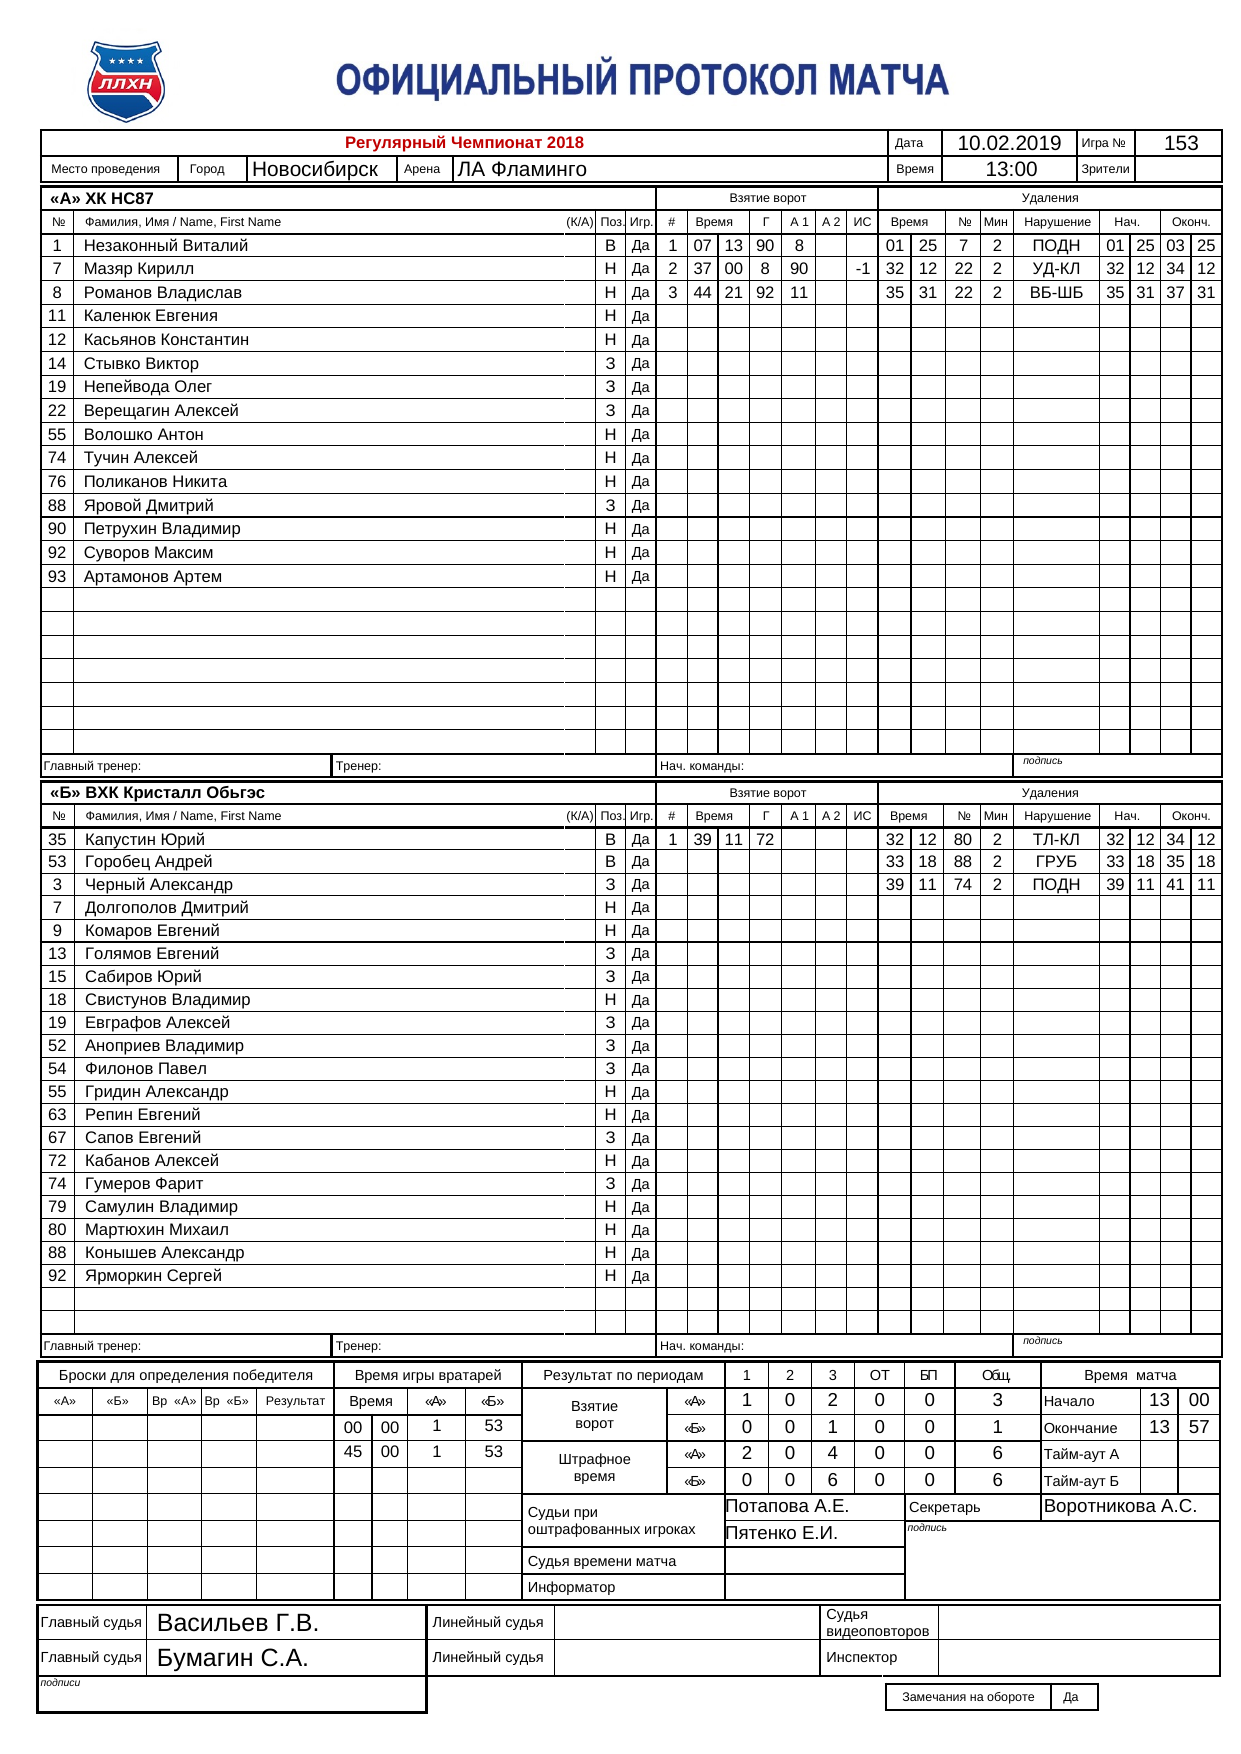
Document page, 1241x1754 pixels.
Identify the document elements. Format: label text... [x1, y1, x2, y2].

table_cell З [596, 1012, 625, 1033]
table_cell [1131, 989, 1160, 1011]
table_cell Линейный судья [428, 1606, 554, 1639]
table_cell Голямов Евгений [75, 943, 564, 964]
table_cell [782, 1058, 815, 1079]
table_cell [879, 896, 910, 918]
table_cell [981, 659, 1013, 682]
table_cell [782, 588, 815, 611]
table_cell ВБ-ШБ [1014, 281, 1099, 303]
table_cell [93, 1441, 147, 1467]
table_cell [726, 1548, 904, 1573]
table_cell [816, 1104, 846, 1126]
table_cell [816, 352, 846, 374]
table_cell [202, 1521, 256, 1546]
table_cell [981, 1150, 1013, 1172]
table_cell [688, 896, 717, 918]
table_cell [93, 1547, 147, 1573]
table_cell Игр. [626, 211, 655, 233]
table_cell [408, 1494, 465, 1520]
table_cell [847, 920, 877, 941]
table_cell 34 [1161, 829, 1190, 849]
table_cell Н [596, 281, 625, 303]
table_cell 35 [1161, 850, 1190, 872]
table_cell [1179, 1441, 1219, 1467]
table_cell Зрители [1078, 157, 1134, 181]
table_cell Да [626, 1196, 655, 1218]
table_cell «А» [39, 1389, 92, 1413]
table_cell [946, 588, 980, 611]
table_cell Бумагин С.А. [147, 1640, 425, 1675]
table_cell 1 [956, 1415, 1040, 1440]
table_cell [596, 588, 625, 611]
table_cell 0 [905, 1415, 954, 1440]
table_cell Самулин Владимир [75, 1196, 564, 1218]
table_cell [782, 305, 815, 327]
table_cell [1131, 494, 1160, 516]
table_cell [1161, 1104, 1190, 1126]
table_cell [688, 636, 717, 658]
table_cell [782, 1311, 815, 1333]
table_cell 37 [1161, 281, 1190, 303]
table_cell [912, 659, 945, 682]
table_cell [981, 494, 1013, 516]
table_cell [1014, 943, 1099, 964]
table_cell 55 [42, 1081, 74, 1103]
table_cell [1100, 636, 1129, 658]
table_cell [847, 943, 877, 964]
table_cell [74, 707, 564, 729]
table_cell [946, 730, 980, 753]
table_cell [719, 850, 749, 872]
table_cell [719, 1035, 749, 1057]
table_cell [1131, 1012, 1160, 1033]
table_cell 35 [879, 281, 910, 303]
table_cell [688, 446, 717, 469]
table_cell Да [626, 376, 655, 398]
table_cell [847, 707, 877, 729]
table_cell [782, 1288, 815, 1310]
table_cell [565, 1081, 595, 1103]
table_cell [1161, 399, 1190, 422]
table_cell 0 [769, 1415, 811, 1440]
table_cell 12 [912, 257, 945, 280]
table_cell [466, 1547, 521, 1573]
table_cell 4 [812, 1442, 854, 1467]
table_cell [782, 829, 815, 849]
table_cell Свистунов Владимир [75, 989, 564, 1011]
table_cell [688, 376, 717, 398]
table_cell 12 [42, 328, 73, 351]
table_cell [981, 612, 1013, 634]
table_cell [565, 943, 595, 964]
table_cell Да [626, 966, 655, 987]
table_cell [719, 565, 749, 587]
table_cell [847, 730, 877, 753]
table_cell [944, 920, 980, 941]
table_cell [688, 1150, 717, 1172]
table_cell Н [596, 1104, 625, 1126]
table_cell [946, 305, 980, 327]
table_cell [1161, 896, 1190, 918]
table_cell [1100, 1058, 1129, 1079]
table_cell Стывко Виктор [74, 352, 564, 374]
table_cell [257, 1494, 333, 1520]
table_header БП [905, 1363, 954, 1387]
table_cell [946, 446, 980, 469]
table_cell 6 [956, 1442, 1040, 1467]
table_cell З [596, 966, 625, 987]
table_cell Гумеров Фарит [75, 1173, 564, 1195]
table_cell [688, 1127, 717, 1149]
table_cell [626, 1288, 655, 1310]
table_cell [719, 376, 749, 398]
table_cell [719, 1104, 749, 1126]
table_cell [879, 707, 910, 729]
table_cell [1192, 1012, 1221, 1033]
table_cell Да [626, 352, 655, 374]
table_cell Н [596, 1219, 625, 1241]
table_cell [750, 328, 781, 351]
table_cell [688, 328, 717, 351]
table_cell [816, 966, 846, 987]
table_cell [1014, 399, 1099, 422]
table_cell [719, 612, 749, 634]
table_cell Время [688, 805, 749, 826]
table_cell Главный тренер: [42, 755, 330, 776]
table_cell «А» [408, 1389, 465, 1413]
table_cell [257, 1521, 333, 1546]
table_cell [657, 541, 687, 564]
table_cell 31 [1131, 281, 1160, 303]
table_cell В [596, 850, 625, 872]
table_cell подпись [1014, 755, 1221, 776]
table_cell [946, 494, 980, 516]
table_cell Место проведения [42, 157, 177, 181]
table_cell [408, 1574, 465, 1599]
table_cell [1099, 1682, 1220, 1711]
table_cell [1100, 920, 1129, 941]
table_cell [912, 588, 945, 611]
table_cell [657, 966, 687, 987]
table_cell [944, 1058, 980, 1079]
table_cell [981, 1081, 1013, 1103]
table_cell [912, 1081, 943, 1103]
table_cell 53 [42, 850, 74, 872]
table_cell [1100, 896, 1129, 918]
table_cell [879, 1173, 910, 1195]
table_cell Филонов Павел [75, 1058, 564, 1079]
table_cell [555, 1640, 819, 1675]
table_cell [1192, 541, 1221, 564]
table_cell [816, 612, 846, 634]
table_cell [565, 541, 595, 564]
table_cell [981, 305, 1013, 327]
table_cell [750, 1058, 781, 1079]
table_cell 1 [812, 1415, 854, 1440]
table_cell [912, 683, 945, 706]
table_cell [816, 541, 846, 564]
table_cell А 2 [816, 805, 846, 826]
table_cell [879, 1196, 910, 1218]
table_cell [912, 1196, 943, 1218]
table_cell [657, 1242, 687, 1264]
table_cell 1 [726, 1389, 768, 1413]
table_cell [596, 707, 625, 729]
table_cell [879, 1127, 910, 1149]
table_cell [565, 305, 595, 327]
table_cell [750, 470, 781, 493]
table_cell [912, 989, 943, 1011]
table_cell [1014, 565, 1099, 587]
table_cell Да [626, 1242, 655, 1264]
table_cell Линейный судья [428, 1640, 554, 1675]
table_cell Н [596, 470, 625, 493]
table_cell 0 [905, 1442, 954, 1467]
table_cell [257, 1468, 333, 1493]
table_cell [782, 352, 815, 374]
table_cell [74, 612, 564, 634]
table_cell [39, 1468, 92, 1493]
table_cell Да [626, 1012, 655, 1033]
table_cell [565, 850, 595, 872]
table_cell ИС [847, 805, 877, 826]
table_cell Нач. [1100, 805, 1160, 826]
table_cell Время [879, 211, 945, 233]
table_cell [626, 612, 655, 634]
table_cell [1100, 1035, 1129, 1057]
table_cell Тучин Алексей [74, 446, 564, 469]
table_cell 21 [719, 281, 749, 303]
table_cell [912, 707, 945, 729]
table_cell [1100, 352, 1129, 374]
table_cell [688, 1242, 717, 1264]
table_cell [750, 874, 781, 895]
table_cell [1131, 612, 1160, 634]
table_cell [202, 1441, 256, 1467]
table_header Время матча [1042, 1363, 1219, 1387]
table_cell [944, 1265, 980, 1287]
table_cell [816, 989, 846, 1011]
table_cell 11 [912, 874, 943, 895]
table_cell [1192, 683, 1221, 706]
table_cell [847, 352, 877, 374]
table_cell [750, 541, 781, 564]
table_cell 67 [42, 1127, 74, 1149]
table_cell Мартюхин Михаил [75, 1219, 564, 1241]
table_cell 13 [1141, 1389, 1177, 1413]
table_cell [1014, 541, 1099, 564]
table_cell [981, 1288, 1013, 1310]
table_cell [847, 1150, 877, 1172]
table_cell [750, 730, 781, 753]
table_cell [565, 829, 595, 849]
table_cell [883, 1677, 1220, 1681]
table_cell [1192, 1035, 1221, 1057]
table_cell Судья видеоповторов [821, 1606, 938, 1639]
table_cell Н [596, 989, 625, 1011]
table_cell [257, 1416, 333, 1440]
table_cell Гридин Александр [75, 1081, 564, 1103]
table_cell [1014, 518, 1099, 540]
table_cell Вр «Б» [202, 1389, 256, 1413]
table_cell Потапова А.Е. [726, 1495, 904, 1520]
table_cell [816, 730, 846, 753]
table_cell [912, 352, 945, 374]
table_cell (К/А) [565, 211, 595, 233]
table_cell Вр «А» [148, 1389, 201, 1413]
table_cell 12 [912, 829, 943, 849]
table_cell [39, 1441, 92, 1467]
table_cell [719, 541, 749, 564]
table_cell [1100, 1081, 1129, 1103]
table_cell [816, 281, 846, 303]
table_cell Да [626, 874, 655, 895]
table_cell [1192, 989, 1221, 1011]
table_cell [1100, 328, 1129, 351]
table_cell Да [626, 399, 655, 422]
table_cell [1192, 1219, 1221, 1241]
table_cell 00 [373, 1441, 407, 1467]
table_cell [719, 588, 749, 611]
table_cell [912, 399, 945, 422]
table_cell [981, 399, 1013, 422]
table_cell [750, 1081, 781, 1103]
table_cell [750, 943, 781, 964]
table_cell [1192, 943, 1221, 964]
table_cell Да [626, 518, 655, 540]
table_cell [981, 376, 1013, 398]
table_cell [148, 1521, 201, 1546]
table_cell [782, 399, 815, 422]
table_cell В [596, 235, 625, 256]
table_cell [42, 683, 73, 706]
table_cell [719, 659, 749, 682]
table_cell [782, 1104, 815, 1126]
table_cell [816, 1127, 846, 1149]
table_cell Оконч. [1161, 211, 1221, 233]
table_cell [879, 399, 910, 422]
table_cell [1161, 541, 1190, 564]
table_cell 8 [782, 235, 815, 256]
table_cell [565, 423, 595, 445]
table_cell [1192, 1288, 1221, 1310]
table_cell 11 [42, 305, 73, 327]
table_cell [1100, 518, 1129, 540]
table_cell 19 [42, 1012, 74, 1033]
table_cell [719, 943, 749, 964]
table_cell [750, 565, 781, 587]
table_cell Тайм-аут А [1042, 1441, 1140, 1467]
table_cell [657, 896, 687, 918]
table_cell Да [626, 1081, 655, 1103]
table_cell 00 [373, 1416, 407, 1440]
table_cell 12 [1131, 829, 1160, 849]
table_cell [879, 305, 910, 327]
table_cell [565, 1104, 595, 1126]
table_cell [1161, 1196, 1190, 1218]
table_cell 1 [408, 1416, 465, 1440]
table_cell [782, 470, 815, 493]
table_cell [688, 707, 717, 729]
table_cell Главный тренер: [42, 1335, 330, 1356]
table_cell 1 [42, 235, 73, 256]
table_cell [912, 943, 943, 964]
table_cell «А» [668, 1389, 724, 1413]
table_cell 11 [1192, 874, 1221, 895]
table_cell [565, 920, 595, 941]
table_cell [1131, 1265, 1160, 1287]
table_cell [847, 966, 877, 987]
table_cell 14 [42, 352, 73, 374]
table_cell [565, 1150, 595, 1172]
table_cell [1161, 494, 1190, 516]
table_cell [912, 1265, 943, 1287]
table_cell [946, 518, 980, 540]
table_header 10.02.2019 [943, 131, 1076, 155]
table_cell [1014, 920, 1099, 941]
table_cell [1161, 305, 1190, 327]
table_cell [565, 518, 595, 540]
table_header Удаления [879, 783, 1221, 803]
table_cell [719, 1288, 749, 1310]
table_cell [944, 966, 980, 987]
table_cell 0 [855, 1389, 904, 1413]
table_cell Да [626, 494, 655, 516]
table_cell [816, 518, 846, 540]
table_cell [750, 1012, 781, 1033]
table_cell [816, 257, 846, 280]
table_cell [626, 636, 655, 658]
table_cell 2 [981, 257, 1013, 280]
table_cell -1 [847, 257, 877, 280]
table_cell [626, 588, 655, 611]
table_cell Да [626, 829, 655, 849]
table_cell [782, 874, 815, 895]
table_cell [1192, 966, 1221, 987]
table_cell [944, 1035, 980, 1057]
table_cell [1161, 707, 1190, 729]
table_header Игра № [1078, 131, 1134, 155]
table_cell 80 [42, 1219, 74, 1241]
table_header «А» ХК HC87 [42, 188, 655, 209]
table_header Взятие ворот [657, 783, 877, 803]
table_cell [946, 565, 980, 587]
table_cell Да [626, 1127, 655, 1149]
table_cell [816, 874, 846, 895]
table_cell [373, 1574, 407, 1599]
table_cell [981, 730, 1013, 753]
table_cell Оконч. [1161, 805, 1221, 826]
table_cell [1100, 1104, 1129, 1126]
table_cell [879, 1265, 910, 1287]
table_cell Да [626, 281, 655, 303]
table_cell Тренер: [333, 755, 655, 776]
table_cell [1131, 328, 1160, 351]
table_cell [657, 730, 687, 753]
table_cell [1161, 966, 1190, 987]
table_cell [719, 896, 749, 918]
table_cell [42, 636, 73, 658]
table_cell [912, 376, 945, 398]
table_cell [946, 683, 980, 706]
table_cell [816, 494, 846, 516]
table_cell [688, 874, 717, 895]
table_cell [1192, 1311, 1221, 1333]
table_cell Поз. [596, 805, 625, 826]
table_cell [782, 376, 815, 398]
table_cell [981, 328, 1013, 351]
table_cell [939, 1606, 1219, 1639]
table_cell [1192, 659, 1221, 682]
table_cell [782, 1081, 815, 1103]
table_cell [782, 565, 815, 587]
table_cell [657, 305, 687, 327]
table_cell [981, 989, 1013, 1011]
table_cell [1131, 730, 1160, 753]
table_cell Волошко Антон [74, 423, 564, 445]
table_cell [688, 659, 717, 682]
table_cell Поликанов Никита [74, 470, 564, 493]
table_cell [39, 1521, 92, 1546]
table_cell [565, 1219, 595, 1241]
table_cell [750, 352, 781, 374]
table_cell [1014, 636, 1099, 658]
table_cell [657, 1196, 687, 1218]
table_cell [1014, 1219, 1099, 1241]
table_cell 31 [1192, 281, 1221, 303]
table_cell 12 [1192, 829, 1221, 849]
table_cell [1014, 966, 1099, 987]
table_cell [1131, 1150, 1160, 1172]
table_cell [1100, 305, 1129, 327]
table_cell 0 [726, 1415, 768, 1440]
table_header Да [1052, 1685, 1097, 1709]
table_cell [782, 494, 815, 516]
table_cell [719, 1311, 749, 1333]
table_cell 55 [42, 423, 73, 445]
table_cell [1161, 1311, 1190, 1333]
table_cell [202, 1494, 256, 1520]
table_cell Н [596, 1265, 625, 1287]
table_cell [1141, 1468, 1177, 1493]
table_cell [565, 352, 595, 374]
table_cell [1161, 1081, 1190, 1103]
table_cell [981, 446, 1013, 469]
table_cell [1192, 920, 1221, 941]
table_cell [75, 1311, 564, 1333]
table_cell [981, 470, 1013, 493]
table_cell [1192, 470, 1221, 493]
table_cell [782, 1127, 815, 1149]
table_cell [750, 1265, 781, 1287]
table_cell Долгополов Дмитрий [75, 896, 564, 918]
table_cell [946, 636, 980, 658]
table_cell [719, 966, 749, 987]
table_cell 0 [726, 1468, 768, 1493]
table_cell [202, 1547, 256, 1573]
table_cell [816, 850, 846, 872]
table_cell Судьи при оштрафованных игроках [523, 1495, 724, 1546]
table_cell 92 [750, 281, 781, 303]
table_cell [1161, 565, 1190, 587]
table_cell [879, 1219, 910, 1241]
table_cell [879, 730, 910, 753]
table_cell [1131, 659, 1160, 682]
table_cell [657, 588, 687, 611]
table_cell Горобец Андрей [75, 850, 564, 872]
table_cell [657, 989, 687, 1011]
table_cell [657, 399, 687, 422]
table_cell 63 [42, 1104, 74, 1126]
table_cell [816, 659, 846, 682]
table_cell [39, 1574, 92, 1599]
table_cell [257, 1547, 333, 1573]
table_cell Главный судья [39, 1640, 146, 1675]
table_cell [912, 328, 945, 351]
table_cell [565, 1035, 595, 1057]
table_cell [555, 1606, 819, 1639]
table_cell [565, 328, 595, 351]
table_cell 31 [912, 281, 945, 303]
table_cell [816, 328, 846, 351]
table_cell [946, 470, 980, 493]
table_cell [688, 1219, 717, 1241]
table_cell [981, 1219, 1013, 1241]
table_cell Аноприев Владимир [75, 1035, 564, 1057]
table_cell [719, 1196, 749, 1218]
table_cell [148, 1441, 201, 1467]
table_cell Воротникова А.С. [1042, 1495, 1219, 1520]
table_cell [944, 896, 980, 918]
table_cell 74 [42, 446, 73, 469]
table_cell [1014, 352, 1099, 374]
table_cell [750, 636, 781, 658]
table_cell [1192, 399, 1221, 422]
table_cell 18 [1192, 850, 1221, 872]
table_cell [565, 376, 595, 398]
table_header 2 [769, 1363, 811, 1387]
table_cell 57 [1179, 1415, 1219, 1440]
table_cell 2 [657, 257, 687, 280]
table_cell [1161, 659, 1190, 682]
table_cell [879, 1035, 910, 1057]
table_cell [565, 659, 595, 682]
table_cell Кабанов Алексей [75, 1150, 564, 1172]
table_cell [1131, 1288, 1160, 1310]
table_cell [1014, 470, 1099, 493]
table_cell [750, 1196, 781, 1218]
table_cell Да [626, 989, 655, 1011]
table_cell [816, 1288, 846, 1310]
table_cell «Б» [668, 1468, 724, 1493]
table_cell [847, 1081, 877, 1103]
table_cell [847, 305, 877, 327]
table_cell [719, 1173, 749, 1195]
table_cell [981, 1242, 1013, 1264]
table_cell Н [596, 896, 625, 918]
table_cell [816, 896, 846, 918]
table_cell [688, 612, 717, 634]
table_cell [847, 518, 877, 540]
table_cell [657, 423, 687, 445]
table_cell [782, 896, 815, 918]
table_cell [879, 1012, 910, 1033]
table_cell 34 [1161, 257, 1190, 280]
table_cell [1014, 588, 1099, 611]
table_cell 13:00 [943, 157, 1076, 181]
table_cell [719, 352, 749, 374]
table_cell [782, 1196, 815, 1218]
table_cell [1014, 730, 1099, 753]
table_cell [1014, 423, 1099, 445]
table_cell 32 [1100, 257, 1129, 280]
table_cell [981, 1104, 1013, 1126]
table_cell [408, 1468, 465, 1493]
table_cell Н [596, 328, 625, 351]
table_cell [719, 423, 749, 445]
table_cell [719, 636, 749, 658]
table_cell [75, 1288, 564, 1310]
table_cell [1161, 588, 1190, 611]
table_cell [565, 989, 595, 1011]
table_cell [688, 730, 717, 753]
table_cell [816, 943, 846, 964]
table_cell [1014, 446, 1099, 469]
table_cell [1192, 896, 1221, 918]
table_cell [939, 1640, 1219, 1675]
table_cell Яровой Дмитрий [74, 494, 564, 516]
table_cell [565, 399, 595, 422]
table_cell [879, 612, 910, 634]
table_cell [912, 730, 945, 753]
table_cell [847, 1311, 877, 1333]
table_cell [1192, 328, 1221, 351]
table_cell Н [596, 1081, 625, 1103]
table_cell [1100, 1196, 1129, 1218]
table_cell 88 [42, 1242, 74, 1264]
table_cell [847, 1127, 877, 1149]
table_cell [1100, 588, 1129, 611]
table_cell [428, 1677, 882, 1711]
table_cell [879, 989, 910, 1011]
table_cell [847, 1196, 877, 1218]
table_cell Арена [398, 157, 452, 181]
table_cell [688, 565, 717, 587]
table_cell [93, 1521, 147, 1546]
table_cell [1100, 683, 1129, 706]
table_cell [981, 636, 1013, 658]
table_cell [1161, 612, 1190, 634]
table_cell 22 [946, 257, 980, 280]
table_cell [257, 1441, 333, 1467]
table_cell # [657, 805, 687, 826]
table_cell [1192, 565, 1221, 587]
table_cell [1192, 1265, 1221, 1287]
table_cell [657, 1035, 687, 1057]
table_cell 13 [42, 943, 74, 964]
table_cell [1100, 1311, 1129, 1333]
table_cell [1100, 1127, 1129, 1149]
table_cell [750, 707, 781, 729]
table_cell 2 [726, 1442, 768, 1467]
table_cell [847, 399, 877, 422]
table_cell 33 [879, 850, 910, 872]
table_cell Да [626, 423, 655, 445]
table_cell [688, 518, 717, 540]
table_cell [1131, 305, 1160, 327]
table_cell Ярморкин Сергей [75, 1265, 564, 1287]
table_header Время игры вратарей [335, 1363, 521, 1387]
table_cell 00 [335, 1416, 371, 1440]
table_cell 11 [719, 829, 749, 849]
table_cell [74, 683, 564, 706]
table_cell [1192, 707, 1221, 729]
table_cell 88 [42, 494, 73, 516]
table_cell Фамилия, Имя / Name, First Name [75, 805, 565, 826]
table_cell [816, 1150, 846, 1172]
table_cell [944, 1104, 980, 1126]
table_cell [565, 235, 595, 256]
table_cell # [657, 211, 687, 233]
table_cell [466, 1521, 521, 1546]
table_cell [782, 423, 815, 445]
table_cell [847, 565, 877, 587]
table_cell В [596, 829, 625, 849]
table_cell Город [179, 157, 246, 181]
table_cell [1100, 659, 1129, 682]
table_cell [1192, 1150, 1221, 1172]
table_cell [1131, 920, 1160, 941]
table_cell Черный Александр [75, 874, 564, 895]
table_cell [782, 730, 815, 753]
table_cell [596, 659, 625, 682]
table_cell З [596, 1173, 625, 1195]
table_cell [912, 1104, 943, 1126]
table_cell [74, 636, 564, 658]
table_cell [1192, 1127, 1221, 1149]
table_cell [847, 1058, 877, 1079]
table_cell [981, 1127, 1013, 1149]
table_cell Н [596, 257, 625, 280]
table_cell 0 [905, 1389, 954, 1413]
table_cell 53 [466, 1416, 521, 1440]
table_cell [408, 1521, 465, 1546]
table_cell [750, 399, 781, 422]
table_cell 07 [688, 235, 717, 256]
table_cell Мазяр Кирилл [74, 257, 564, 280]
table_cell [847, 989, 877, 1011]
table_cell 41 [1161, 874, 1190, 895]
table_cell Главный судья [39, 1606, 146, 1639]
table_cell «А» [668, 1442, 724, 1467]
table_cell Поз. [596, 211, 625, 233]
table_cell [912, 896, 943, 918]
table_cell [847, 494, 877, 516]
table_cell [719, 730, 749, 753]
table_cell [750, 1127, 781, 1149]
table_cell [39, 1547, 92, 1573]
table_cell [946, 541, 980, 564]
table_cell [1192, 305, 1221, 327]
table_cell [782, 943, 815, 964]
table_cell З [596, 399, 625, 422]
table_cell [1100, 707, 1129, 729]
table_cell [782, 1012, 815, 1033]
table_cell Н [596, 305, 625, 327]
table_cell [1131, 376, 1160, 398]
table_cell А 1 [782, 211, 815, 233]
table_cell [1014, 612, 1099, 634]
table_cell 12 [1131, 257, 1160, 280]
table_cell [981, 683, 1013, 706]
table_cell [1131, 896, 1160, 918]
table_cell [1161, 636, 1190, 658]
table_cell [1100, 399, 1129, 422]
table_cell [39, 1494, 92, 1520]
table_cell подпись [906, 1522, 1219, 1599]
table_cell [912, 1219, 943, 1241]
table_cell [373, 1521, 407, 1546]
table_cell [1131, 1104, 1160, 1126]
table_cell [782, 518, 815, 540]
table_cell [981, 1173, 1013, 1195]
table_header Регулярный Чемпионат 2018 [42, 131, 887, 155]
table_cell [1192, 1196, 1221, 1218]
table_cell [782, 659, 815, 682]
table_cell [565, 730, 595, 753]
table_cell [847, 683, 877, 706]
table_cell [750, 612, 781, 634]
table_cell [1131, 1127, 1160, 1149]
table_cell [1100, 494, 1129, 516]
table_cell [816, 636, 846, 658]
table_cell [1014, 896, 1099, 918]
table_cell УД-КЛ [1014, 257, 1099, 280]
table_cell ПОДН [1014, 874, 1099, 895]
table_cell 1 [657, 829, 687, 849]
table_cell 8 [42, 281, 73, 303]
table_cell З [596, 1058, 625, 1079]
table_cell Сабиров Юрий [75, 966, 564, 987]
table_cell [688, 1058, 717, 1079]
table_cell 9 [42, 920, 74, 941]
table_cell [565, 588, 595, 611]
table_cell [847, 1288, 877, 1310]
table_cell 8 [750, 257, 781, 280]
table_cell [719, 989, 749, 1011]
table_cell [657, 707, 687, 729]
table_cell А 1 [782, 805, 815, 826]
table_cell [912, 541, 945, 564]
table_cell [719, 707, 749, 729]
table_cell [879, 352, 910, 374]
table_cell [1014, 1288, 1099, 1310]
table_cell [944, 989, 980, 1011]
table_cell [719, 1219, 749, 1241]
table_cell Новосибирск [248, 157, 396, 181]
table_cell [912, 1311, 943, 1333]
table_cell [1131, 1219, 1160, 1241]
table_cell Да [626, 1265, 655, 1287]
table_cell [816, 399, 846, 422]
table_cell ИС [847, 211, 877, 233]
table_cell [202, 1416, 256, 1440]
table_cell [565, 1196, 595, 1218]
table_cell [1100, 1242, 1129, 1264]
table_cell [879, 518, 910, 540]
table_cell [782, 446, 815, 469]
table_cell [847, 281, 877, 303]
table_cell [847, 1012, 877, 1033]
table_cell [816, 1035, 846, 1057]
table_cell [466, 1574, 521, 1599]
table_cell [688, 423, 717, 445]
table_cell Евграфов Алексей [75, 1012, 564, 1033]
table_cell [847, 1265, 877, 1287]
table_cell Комаров Евгений [75, 920, 564, 941]
table_cell [750, 1219, 781, 1241]
table_cell [981, 588, 1013, 611]
table_cell 0 [769, 1389, 811, 1413]
table_cell [879, 943, 910, 964]
table_cell 18 [1131, 850, 1160, 872]
table_cell Н [596, 446, 625, 469]
table_cell [782, 1035, 815, 1057]
table_cell [912, 1012, 943, 1033]
table_cell [1014, 1058, 1099, 1079]
table_cell [944, 1196, 980, 1218]
table_cell [1161, 446, 1190, 469]
table_cell [1014, 1173, 1099, 1195]
table_cell [981, 352, 1013, 374]
table_cell Нарушение [1014, 805, 1099, 826]
table_cell [847, 470, 877, 493]
table_cell 19 [42, 376, 73, 398]
table_cell [912, 1035, 943, 1057]
table_header 1 [726, 1363, 768, 1387]
table_cell [1192, 612, 1221, 634]
table_cell [1131, 707, 1160, 729]
table_cell З [596, 494, 625, 516]
table_cell [912, 1288, 943, 1310]
table_cell [847, 850, 877, 872]
table_cell [1014, 1242, 1099, 1264]
table_cell 80 [944, 829, 980, 849]
table_cell «Б» [668, 1415, 724, 1440]
table_cell [1014, 659, 1099, 682]
table_cell [719, 1012, 749, 1033]
table_cell [1131, 1196, 1160, 1218]
table_cell Н [596, 518, 625, 540]
table_cell Г [750, 805, 781, 826]
table_cell [466, 1494, 521, 1520]
table_cell [946, 659, 980, 682]
table_cell [981, 518, 1013, 540]
table_cell Н [596, 565, 625, 587]
table_cell [912, 1127, 943, 1149]
table_cell 11 [1131, 874, 1160, 895]
table_cell [657, 1127, 687, 1149]
table_cell [1161, 518, 1190, 540]
table_cell 1 [657, 235, 687, 256]
table_cell 3 [657, 281, 687, 303]
table_cell Начало [1042, 1389, 1140, 1413]
table_cell [750, 1242, 781, 1264]
table_cell [688, 1104, 717, 1126]
table_cell [981, 943, 1013, 964]
table_cell 18 [912, 850, 943, 872]
table_cell [816, 1058, 846, 1079]
table_cell [74, 659, 564, 682]
table_cell [912, 1058, 943, 1079]
table_cell З [596, 376, 625, 398]
table_cell [879, 565, 910, 587]
table_cell Да [626, 1035, 655, 1057]
table_cell [912, 446, 945, 469]
table_cell [657, 352, 687, 374]
table_cell [946, 612, 980, 634]
table_cell [657, 612, 687, 634]
table_cell [719, 1081, 749, 1103]
table_cell [719, 399, 749, 422]
table_cell [1192, 446, 1221, 469]
table_cell 0 [769, 1442, 811, 1467]
table_cell [944, 1012, 980, 1033]
table_header ОТ [855, 1363, 904, 1387]
table_cell Да [626, 1173, 655, 1195]
table_cell [1192, 1104, 1221, 1126]
table_cell [1161, 1012, 1190, 1033]
table_cell [944, 1173, 980, 1195]
table_cell [565, 874, 595, 895]
table_cell [750, 588, 781, 611]
table_cell [565, 1058, 595, 1079]
table_cell [626, 707, 655, 729]
table_cell 90 [782, 257, 815, 280]
table_cell [688, 966, 717, 987]
table_cell [750, 966, 781, 987]
table_cell [1161, 730, 1190, 753]
table_cell [944, 1242, 980, 1264]
table_cell 7 [42, 257, 73, 280]
table_cell [816, 423, 846, 445]
table_cell 2 [981, 281, 1013, 303]
table_cell [688, 470, 717, 493]
table_cell [1131, 1035, 1160, 1057]
table_cell [688, 1288, 717, 1310]
table_cell [1014, 305, 1099, 327]
table_cell [816, 446, 846, 469]
table_cell [1161, 989, 1190, 1011]
table_cell [1100, 470, 1129, 493]
table_cell 44 [688, 281, 717, 303]
table_cell [782, 1150, 815, 1172]
table_cell [946, 328, 980, 351]
table_cell Да [626, 446, 655, 469]
table_cell [944, 1081, 980, 1103]
table_cell [565, 257, 595, 280]
table_cell [912, 470, 945, 493]
table_cell 72 [750, 829, 781, 849]
table_cell [944, 1127, 980, 1149]
table_cell [1014, 1012, 1099, 1033]
table_cell [657, 494, 687, 516]
table_cell [1014, 1127, 1099, 1149]
table_cell 2 [981, 829, 1013, 849]
table_cell [657, 1081, 687, 1103]
table_cell «Б» [93, 1389, 147, 1413]
table_cell [1161, 376, 1190, 398]
table_cell [946, 707, 980, 729]
table_cell 35 [1100, 281, 1129, 303]
table_cell [657, 1058, 687, 1079]
table_cell 13 [1141, 1415, 1177, 1440]
table_cell [750, 683, 781, 706]
table_cell [657, 636, 687, 658]
table_cell 0 [855, 1415, 904, 1440]
table_cell [816, 1265, 846, 1287]
table_cell [1131, 1242, 1160, 1264]
table_cell [565, 896, 595, 918]
table_cell [879, 328, 910, 351]
table_cell [847, 376, 877, 398]
table_cell Нач. [1100, 211, 1160, 233]
table_cell [879, 1058, 910, 1079]
table_cell [981, 896, 1013, 918]
table_cell [816, 683, 846, 706]
table_cell Сапов Евгений [75, 1127, 564, 1149]
table_cell 0 [855, 1442, 904, 1467]
table_cell [847, 1242, 877, 1264]
table_cell [981, 920, 1013, 941]
table_cell [847, 1104, 877, 1126]
table_cell [565, 966, 595, 987]
table_cell [626, 659, 655, 682]
table_cell [879, 446, 910, 469]
table_cell Непейвода Олег [74, 376, 564, 398]
table_cell [657, 376, 687, 398]
table_cell [688, 989, 717, 1011]
table_cell [816, 588, 846, 611]
table_cell [657, 1219, 687, 1241]
table_cell [782, 328, 815, 351]
table_cell [1014, 1081, 1099, 1103]
table_cell «Б » [466, 1389, 521, 1413]
table_cell 01 [1100, 235, 1129, 256]
table_cell [750, 659, 781, 682]
table_cell 6 [956, 1468, 1040, 1493]
table_cell [657, 1288, 687, 1310]
table_cell [74, 730, 564, 753]
table_cell [719, 328, 749, 351]
table_cell 53 [466, 1441, 521, 1467]
table_cell ПОДН [1014, 235, 1099, 256]
table_cell [1100, 730, 1129, 753]
table_cell 6 [812, 1468, 854, 1493]
table_cell [1131, 541, 1160, 564]
table_cell 0 [905, 1468, 954, 1493]
table_cell [879, 541, 910, 564]
table_cell [1100, 966, 1129, 987]
table_cell [782, 1219, 815, 1241]
table_cell [596, 1311, 625, 1333]
table_cell [912, 636, 945, 658]
table_cell [719, 305, 749, 327]
table_cell [1014, 707, 1099, 729]
table_cell [816, 1242, 846, 1264]
table_cell [1131, 1058, 1160, 1079]
table_cell 33 [1100, 850, 1129, 872]
table_cell Г [750, 211, 781, 233]
table_cell [565, 1173, 595, 1195]
table_cell [816, 565, 846, 587]
table_cell [946, 423, 980, 445]
table_cell [1131, 1173, 1160, 1195]
table_cell [42, 707, 73, 729]
table_cell [1161, 328, 1190, 351]
table_cell Да [626, 1058, 655, 1079]
table_cell [565, 446, 595, 469]
table_cell [782, 1265, 815, 1287]
table_cell [750, 518, 781, 540]
table_cell [688, 1081, 717, 1103]
table_cell [782, 683, 815, 706]
table_cell [912, 518, 945, 540]
table_cell № [946, 211, 980, 233]
table_cell 35 [42, 829, 74, 849]
table_cell Романов Владислав [74, 281, 564, 303]
table_cell Нарушение [1014, 211, 1099, 233]
table_cell Да [626, 257, 655, 280]
table_cell [93, 1574, 147, 1599]
table_cell [879, 470, 910, 493]
table_cell [1131, 423, 1160, 445]
table_cell [565, 1288, 595, 1310]
table_cell [1161, 683, 1190, 706]
table_cell [1192, 1058, 1221, 1079]
table_header Общ. [956, 1363, 1040, 1387]
table_cell [912, 1173, 943, 1195]
table_cell [879, 423, 910, 445]
table_cell [719, 470, 749, 493]
table_cell 72 [42, 1150, 74, 1172]
table_cell [42, 612, 73, 634]
table_cell [847, 328, 877, 351]
table_cell [782, 541, 815, 564]
table_cell [719, 874, 749, 895]
table_cell Нач. команды: [657, 755, 1012, 776]
table_cell 3 [956, 1389, 1040, 1413]
table_cell подпись [1014, 1335, 1221, 1356]
table_cell 39 [688, 829, 717, 849]
table_cell [750, 896, 781, 918]
table_cell [816, 235, 846, 256]
table_cell Время [889, 157, 941, 181]
table_cell [335, 1521, 371, 1546]
table_cell [981, 1012, 1013, 1033]
table_cell [1161, 423, 1190, 445]
table_cell [42, 1311, 74, 1333]
table_cell [1100, 1012, 1129, 1033]
table_cell [782, 989, 815, 1011]
table_cell Незаконный Виталий [74, 235, 564, 256]
table_cell [1100, 612, 1129, 634]
table_cell 3 [42, 874, 74, 895]
table_cell № [42, 211, 73, 233]
table_cell [688, 1035, 717, 1057]
table_cell [626, 730, 655, 753]
table_cell Н [596, 1150, 625, 1172]
table_cell Да [626, 541, 655, 564]
table_cell Н [596, 423, 625, 445]
table_cell Время [335, 1389, 407, 1413]
table_cell [750, 1173, 781, 1195]
table_cell [719, 1150, 749, 1172]
table_cell [1131, 943, 1160, 964]
table_cell [1131, 683, 1160, 706]
table_cell 79 [42, 1196, 74, 1218]
table_cell З [596, 1127, 625, 1149]
table_cell [657, 683, 687, 706]
table_cell [148, 1574, 201, 1599]
table_cell [719, 1058, 749, 1079]
table_cell 37 [688, 257, 717, 280]
table_cell [657, 920, 687, 941]
table_cell [657, 470, 687, 493]
table_cell 7 [946, 235, 980, 256]
table_cell [816, 707, 846, 729]
table_cell ГРУБ [1014, 850, 1099, 872]
table_cell Н [596, 1196, 625, 1218]
table_cell [373, 1494, 407, 1520]
table_cell Мин [981, 805, 1013, 826]
table_cell [1014, 1265, 1099, 1287]
table_cell [1192, 1173, 1221, 1195]
table_cell 13 [719, 235, 749, 256]
table_cell [408, 1547, 465, 1573]
table_cell [782, 920, 815, 941]
table_cell [816, 1081, 846, 1103]
table_cell [42, 659, 73, 682]
table_cell [750, 1104, 781, 1126]
table_cell [816, 1196, 846, 1218]
table_cell [879, 1311, 910, 1333]
table_cell [657, 943, 687, 964]
table_cell [1100, 1219, 1129, 1241]
table_cell [719, 920, 749, 941]
table_cell [1141, 1441, 1177, 1467]
table_cell [1179, 1468, 1219, 1493]
table_cell [202, 1574, 256, 1599]
table_cell [565, 281, 595, 303]
table_cell [1100, 541, 1129, 564]
table_cell Фамилия, Имя / Name, First Name [74, 211, 565, 233]
table_cell [1161, 943, 1190, 964]
table_cell [1014, 683, 1099, 706]
table_cell [657, 565, 687, 587]
table_cell (К/А) [565, 805, 595, 826]
table_cell [912, 494, 945, 516]
table_cell Секретарь [906, 1495, 1040, 1520]
table_cell [1192, 423, 1221, 445]
table_cell [1161, 1288, 1190, 1310]
table_cell [912, 1150, 943, 1172]
table_cell [1131, 966, 1160, 987]
table_cell Время [688, 211, 749, 233]
table_header Удаления [879, 188, 1221, 209]
table_cell [1014, 1311, 1099, 1333]
table_cell [565, 1012, 595, 1033]
table_cell Суворов Максим [74, 541, 564, 564]
table_cell [782, 1173, 815, 1195]
table_cell [1161, 1265, 1190, 1287]
table_cell [657, 518, 687, 540]
table_cell [596, 612, 625, 634]
table_cell [688, 494, 717, 516]
table_cell [1131, 470, 1160, 493]
table_header Замечания на обороте [887, 1685, 1050, 1709]
table_cell [944, 1219, 980, 1241]
table_cell [565, 1242, 595, 1264]
table_cell [912, 1242, 943, 1264]
table_cell [944, 1311, 980, 1333]
table_cell [879, 1104, 910, 1126]
table_cell [626, 1311, 655, 1333]
table_cell 32 [1100, 829, 1129, 849]
table_cell [719, 683, 749, 706]
table_cell [981, 1196, 1013, 1218]
table_cell [912, 612, 945, 634]
table_header Взятие ворот [657, 188, 877, 209]
table_cell [596, 730, 625, 753]
table_cell [847, 829, 877, 849]
table_cell [750, 376, 781, 398]
table_cell [1014, 1104, 1099, 1126]
table_cell [1161, 470, 1190, 493]
table_cell [565, 470, 595, 493]
table_cell 01 [879, 235, 910, 256]
table_cell 00 [1179, 1389, 1219, 1413]
table_cell 15 [42, 966, 74, 987]
table_cell [879, 659, 910, 682]
table_cell ТЛ-КЛ [1014, 829, 1099, 849]
table_cell [688, 305, 717, 327]
table_cell [1131, 399, 1160, 422]
table_header Результат по периодам [523, 1363, 724, 1387]
table_cell [1192, 376, 1221, 398]
table_cell [148, 1468, 201, 1493]
table_cell [750, 989, 781, 1011]
table_cell [981, 541, 1013, 564]
table_cell Игр. [626, 805, 655, 826]
table_cell [782, 707, 815, 729]
table_cell [688, 1012, 717, 1033]
table_cell [1161, 1035, 1190, 1057]
table_cell А 2 [816, 211, 846, 233]
table_cell [944, 943, 980, 964]
table_cell [719, 1265, 749, 1287]
table_cell Да [626, 1104, 655, 1126]
table_cell 39 [1100, 874, 1129, 895]
table_cell [847, 235, 877, 256]
table_cell [750, 446, 781, 469]
table_cell [719, 446, 749, 469]
table_cell [750, 1288, 781, 1310]
table_cell [1100, 943, 1129, 964]
table_cell [1014, 1196, 1099, 1218]
table_cell Н [596, 1242, 625, 1264]
table_cell [946, 352, 980, 374]
table_cell [782, 636, 815, 658]
table_cell 90 [750, 235, 781, 256]
table_cell [782, 612, 815, 634]
table_cell 88 [944, 850, 980, 872]
table_cell [657, 850, 687, 872]
table_cell № [42, 805, 74, 826]
table_cell [879, 1081, 910, 1103]
table_cell [816, 1173, 846, 1195]
table_cell [688, 588, 717, 611]
table_cell 25 [912, 235, 945, 256]
table_cell [1100, 423, 1129, 445]
table_cell [688, 943, 717, 964]
table_cell 03 [1161, 235, 1190, 256]
table_cell 92 [42, 1265, 74, 1287]
table_cell [816, 1311, 846, 1333]
table_cell 22 [946, 281, 980, 303]
table_cell [750, 1311, 781, 1333]
table_cell Васильев Г.В. [147, 1606, 425, 1639]
table_cell [1014, 376, 1099, 398]
table_cell [1192, 588, 1221, 611]
table_cell Касьянов Константин [74, 328, 564, 351]
table_header 3 [812, 1363, 854, 1387]
table_cell [93, 1494, 147, 1520]
table_cell [596, 683, 625, 706]
table_cell [1131, 518, 1160, 540]
table_cell [688, 1173, 717, 1195]
table_cell 90 [42, 518, 73, 540]
table_cell 00 [719, 257, 749, 280]
table_cell [1014, 328, 1099, 351]
table_cell [816, 920, 846, 941]
table_cell [750, 305, 781, 327]
table_cell [688, 399, 717, 422]
table_cell Да [626, 235, 655, 256]
table_cell 18 [42, 989, 74, 1011]
table_cell [782, 966, 815, 987]
table_cell Да [626, 943, 655, 964]
table_cell Конышев Александр [75, 1242, 564, 1264]
table_cell Н [596, 920, 625, 941]
table_cell Мин [981, 211, 1013, 233]
table_cell [688, 541, 717, 564]
table_cell [816, 305, 846, 327]
table_cell Н [596, 541, 625, 564]
table_cell 25 [1131, 235, 1160, 256]
table_cell Судья времени матча [523, 1548, 724, 1573]
table_cell [688, 1196, 717, 1218]
table_cell [688, 920, 717, 941]
table_cell [335, 1574, 371, 1599]
table_cell [39, 1416, 92, 1440]
table_cell [1161, 1127, 1190, 1149]
table_cell [1100, 989, 1129, 1011]
table_cell [93, 1416, 147, 1440]
table_cell Да [626, 565, 655, 587]
table_cell [1161, 1219, 1190, 1241]
table_cell Верещагин Алексей [74, 399, 564, 422]
table_cell [816, 829, 846, 849]
table_cell [912, 920, 943, 941]
table_cell З [596, 352, 625, 374]
table_cell Да [626, 850, 655, 872]
table_cell [816, 1012, 846, 1033]
table_cell [373, 1468, 407, 1493]
table_cell 32 [879, 829, 910, 849]
table_cell Пятенко Е.И. [726, 1521, 904, 1546]
table_cell [1161, 1242, 1190, 1264]
table_cell [719, 1242, 749, 1264]
table_cell [981, 1311, 1013, 1333]
table_cell 2 [981, 850, 1013, 872]
table_cell [750, 850, 781, 872]
table_cell [1100, 446, 1129, 469]
table_cell [1100, 1173, 1129, 1195]
table_cell [657, 446, 687, 469]
table_cell Штрафное время [523, 1442, 666, 1493]
table_cell [565, 565, 595, 587]
table_cell [750, 1035, 781, 1057]
table_cell [847, 1035, 877, 1057]
table_cell Капустин Юрий [75, 829, 564, 849]
table_cell [719, 494, 749, 516]
table_cell [879, 494, 910, 516]
table_cell [946, 376, 980, 398]
table_cell Да [626, 328, 655, 351]
table_cell [1100, 1288, 1129, 1310]
table_cell [847, 874, 877, 895]
table_cell [1131, 588, 1160, 611]
table_cell 2 [981, 235, 1013, 256]
table_cell Инспектор [821, 1640, 938, 1675]
table_cell [148, 1494, 201, 1520]
table_cell [944, 1288, 980, 1310]
table_cell [42, 730, 73, 753]
table_cell [565, 636, 595, 658]
table_cell [981, 1265, 1013, 1287]
table_cell 12 [1192, 257, 1221, 280]
table_cell [1192, 1242, 1221, 1264]
table_cell [373, 1547, 407, 1573]
table_cell [688, 1265, 717, 1287]
table_cell 54 [42, 1058, 74, 1079]
table_cell [1161, 352, 1190, 374]
table_cell 45 [335, 1441, 371, 1467]
table_cell [1100, 1265, 1129, 1287]
table_cell [657, 1311, 687, 1333]
table_cell Тренер: [333, 1335, 655, 1356]
table_cell [1131, 1311, 1160, 1333]
table_cell 11 [782, 281, 815, 303]
table_cell Нач. команды: [657, 1335, 1012, 1356]
table_cell [879, 966, 910, 987]
table_cell 1 [408, 1441, 465, 1467]
table_cell 7 [42, 896, 74, 918]
table_cell [946, 399, 980, 422]
table_cell 2 [981, 874, 1013, 895]
table_cell Да [626, 305, 655, 327]
table_cell [750, 423, 781, 445]
table_cell [596, 1288, 625, 1310]
table_cell 74 [42, 1173, 74, 1195]
table_cell Да [626, 896, 655, 918]
table_cell [1161, 1058, 1190, 1079]
table_cell [1131, 446, 1160, 469]
table_cell Окончание [1042, 1415, 1140, 1440]
table_cell [719, 1127, 749, 1149]
table_cell [726, 1575, 904, 1599]
table_cell 25 [1192, 235, 1221, 256]
table_cell Информатор [523, 1575, 724, 1599]
table_cell 52 [42, 1035, 74, 1057]
table_cell [1100, 565, 1129, 587]
table_cell [657, 328, 687, 351]
table_cell [879, 1150, 910, 1172]
table_cell [688, 850, 717, 872]
table_cell [688, 352, 717, 374]
table_cell [847, 659, 877, 682]
table_cell ЛА Фламинго [454, 157, 887, 181]
table_cell [657, 1012, 687, 1033]
table_cell [816, 470, 846, 493]
table_cell З [596, 943, 625, 964]
table_cell [657, 874, 687, 895]
table_cell Тайм-аут Б [1042, 1468, 1140, 1493]
table_cell [42, 1288, 74, 1310]
table_cell № [944, 805, 980, 826]
table_cell [879, 1242, 910, 1264]
table_cell [565, 683, 595, 706]
table_cell Артамонов Артем [74, 565, 564, 587]
table_cell 0 [855, 1468, 904, 1493]
table_cell [879, 683, 910, 706]
table_cell Взятие ворот [523, 1389, 666, 1440]
table_cell [1014, 1035, 1099, 1057]
table_cell [565, 707, 595, 729]
table_cell [847, 612, 877, 634]
table_cell [1192, 636, 1221, 658]
table_cell [782, 1242, 815, 1264]
table_cell [847, 446, 877, 469]
table_cell [912, 966, 943, 987]
table_cell Да [626, 470, 655, 493]
table_cell подписи [39, 1677, 425, 1711]
table_cell [879, 1288, 910, 1310]
table_cell [74, 588, 564, 611]
table_cell [1192, 730, 1221, 753]
table_cell [657, 1265, 687, 1287]
table_cell [912, 423, 945, 445]
table_cell 93 [42, 565, 73, 587]
table_cell [981, 565, 1013, 587]
table_cell [981, 1058, 1013, 1079]
table_cell [688, 1311, 717, 1333]
table_cell [1161, 1173, 1190, 1195]
table_cell [466, 1468, 521, 1493]
table_cell [816, 376, 846, 398]
table_cell З [596, 1035, 625, 1057]
table_cell [912, 305, 945, 327]
table_cell [1161, 1150, 1190, 1172]
table_cell [981, 423, 1013, 445]
table_cell [93, 1468, 147, 1493]
table_cell [657, 659, 687, 682]
table_cell [1131, 352, 1160, 374]
table_cell [1100, 376, 1129, 398]
table_cell [148, 1547, 201, 1573]
table_cell [719, 518, 749, 540]
table_cell [1014, 989, 1099, 1011]
table_cell [565, 1311, 595, 1333]
table_cell 0 [769, 1468, 811, 1493]
table_cell [879, 636, 910, 658]
table_cell [1136, 157, 1221, 181]
table_cell Результат [257, 1389, 333, 1413]
table_cell [1131, 636, 1160, 658]
table_cell [847, 1173, 877, 1195]
table_cell [1192, 494, 1221, 516]
table_cell [1014, 1150, 1099, 1172]
table_cell [879, 376, 910, 398]
table_cell Репин Евгений [75, 1104, 564, 1126]
table_cell [750, 494, 781, 516]
table_cell [1131, 565, 1160, 587]
table_cell [1014, 494, 1099, 516]
table_cell [565, 1265, 595, 1287]
table_cell Да [626, 1219, 655, 1241]
table_cell [1100, 1150, 1129, 1172]
table_cell Время [879, 805, 943, 826]
table_cell [1161, 920, 1190, 941]
table_cell [657, 1173, 687, 1195]
table_cell [750, 1150, 781, 1172]
table_cell [879, 920, 910, 941]
table_cell [335, 1494, 371, 1520]
table_cell [202, 1468, 256, 1493]
table_cell 32 [879, 257, 910, 280]
table_cell [335, 1547, 371, 1573]
table_cell [1192, 1081, 1221, 1103]
table_cell [148, 1416, 201, 1440]
table_cell [981, 1035, 1013, 1057]
table_cell [1192, 352, 1221, 374]
table_cell [1192, 518, 1221, 540]
table_cell [847, 541, 877, 564]
table_cell [879, 588, 910, 611]
table_cell [847, 1219, 877, 1241]
table_cell З [596, 874, 625, 895]
table_header Броски для определения победителя [39, 1363, 333, 1387]
table_cell [816, 1219, 846, 1241]
table_cell [944, 1150, 980, 1172]
table_cell 2 [812, 1389, 854, 1413]
table_cell 76 [42, 470, 73, 493]
table_header Дата [889, 131, 941, 155]
table_cell 92 [42, 541, 73, 564]
table_cell Да [626, 1150, 655, 1172]
table_cell [912, 565, 945, 587]
table_cell [565, 1127, 595, 1149]
table_cell [596, 636, 625, 658]
table_header 153 [1136, 131, 1221, 155]
table_cell [257, 1574, 333, 1599]
table_cell [847, 423, 877, 445]
table_cell Каленюк Евгения [74, 305, 564, 327]
table_cell 39 [879, 874, 910, 895]
table_header «Б» ВХК Кристалл Обьгэс [42, 783, 655, 803]
table_cell Петрухин Владимир [74, 518, 564, 540]
table_cell [42, 588, 73, 611]
table_cell [335, 1468, 371, 1493]
table_cell [565, 612, 595, 634]
table_cell [657, 1104, 687, 1126]
table_cell [750, 920, 781, 941]
table_cell [981, 707, 1013, 729]
table_cell [847, 588, 877, 611]
table_cell [981, 966, 1013, 987]
table_cell [565, 494, 595, 516]
table_cell [688, 683, 717, 706]
table_cell [847, 636, 877, 658]
table_cell [626, 683, 655, 706]
table_cell [847, 896, 877, 918]
picture [5, 28, 1179, 129]
table_cell 74 [944, 874, 980, 895]
table_cell [782, 850, 815, 872]
table_cell Да [626, 920, 655, 941]
table_cell 22 [42, 399, 73, 422]
table_cell [657, 1150, 687, 1172]
table_cell [1131, 1081, 1160, 1103]
